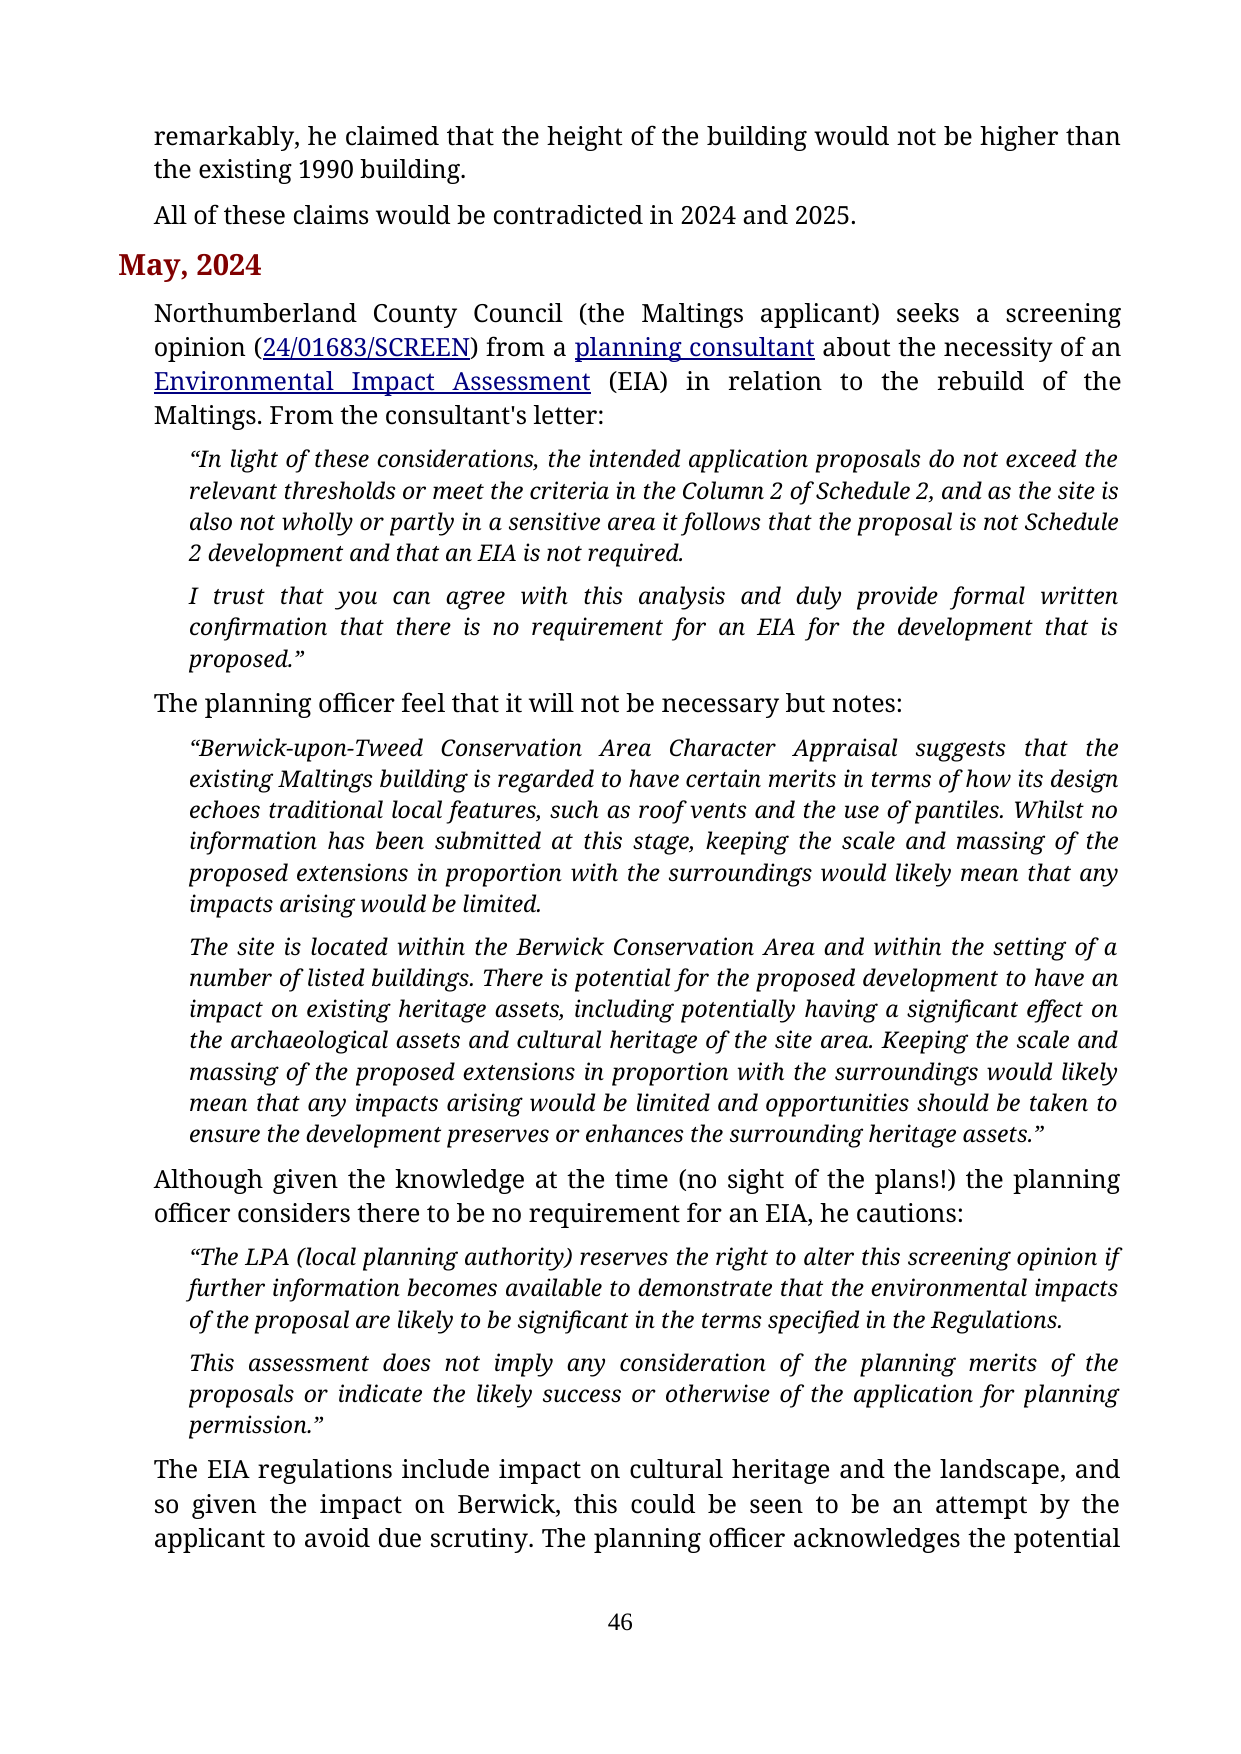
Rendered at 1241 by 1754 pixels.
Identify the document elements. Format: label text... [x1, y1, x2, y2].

text The EIA regulations include impact on cultural heritage and the landscape, and so given the impact on Berwick, this could be seen to be an attempt by the applicant to avoid due scrutiny. The planning officer acknowledges the potential [153, 1452, 1122, 1554]
text Although given the knowledge at the time (no sight of the plans!) the planning officer considers there to be no requirement for an EIA, he cautions: [153, 1161, 1122, 1229]
text remarkably, he claimed that the height of the building would not be higher than the existing 1990 building. [153, 118, 1122, 186]
text “In light of these considerations, the intended application proposals do not exceed the relevant thresholds or meet the criteria in the Column 2 of Schedule 2, and as the site is also not wholly or partly in a sensitive area it follows that the proposal is not Schedule 2 development and that an EIA is not required. [189, 443, 1122, 568]
text I trust that you can agree with this analysis and duly provide formal written confirmation that there is no requirement for an EIA for the development that is proposed.” [189, 580, 1122, 674]
text Northumberland County Council (the Maltings applicant) seeks a screening opinion (24/01683/SCREEN) from a planning consultant about the necessity of an Environmental Impact Assessment (EIA) in relation to the rebuild of the Maltings. From the consultant's letter: [153, 295, 1122, 432]
text The site is located within the Berwick Conservation Area and within the setting of a number of listed buildings. There is potential for the proposed development to have an impact on existing heritage assets, including potentially having a significant effect on the archaeological assets and cultural heritage of the site area. Keeping the scale and massing of the proposed extensions in proportion with the surroundings would likely mean that any impacts arising would be limited and opportunities should be taken to ensure the development preserves or enhances the surrounding heritage assets.” [189, 931, 1122, 1149]
text “The LPA (local planning authority) reserves the right to alter this screening opinion if further information becomes available to demonstrate that the environmental impacts of the proposal are likely to be significant in the terms specified in the Regulations. [189, 1241, 1122, 1335]
text May, 2024 [118, 244, 1122, 283]
text This assessment does not imply any consideration of the planning merits of the proposals or indicate the likely success or otherwise of the application for planning permission.” [189, 1347, 1122, 1440]
text All of these claims would be contradicted in 2024 and 2025. [153, 198, 1122, 232]
text The planning officer feel that it will not be necessary but notes: [153, 686, 1122, 720]
text “Berwick-upon-Tweed Conservation Area Character Appraisal suggests that the existing Maltings building is regarded to have certain merits in terms of how its design echoes traditional local features, such as roof vents and the use of pantiles. Whilst no information has been submitted at this stage, keeping the scale and massing of the proposed extensions in proportion with the surroundings would likely mean that any impacts arising would be limited. [189, 731, 1122, 919]
